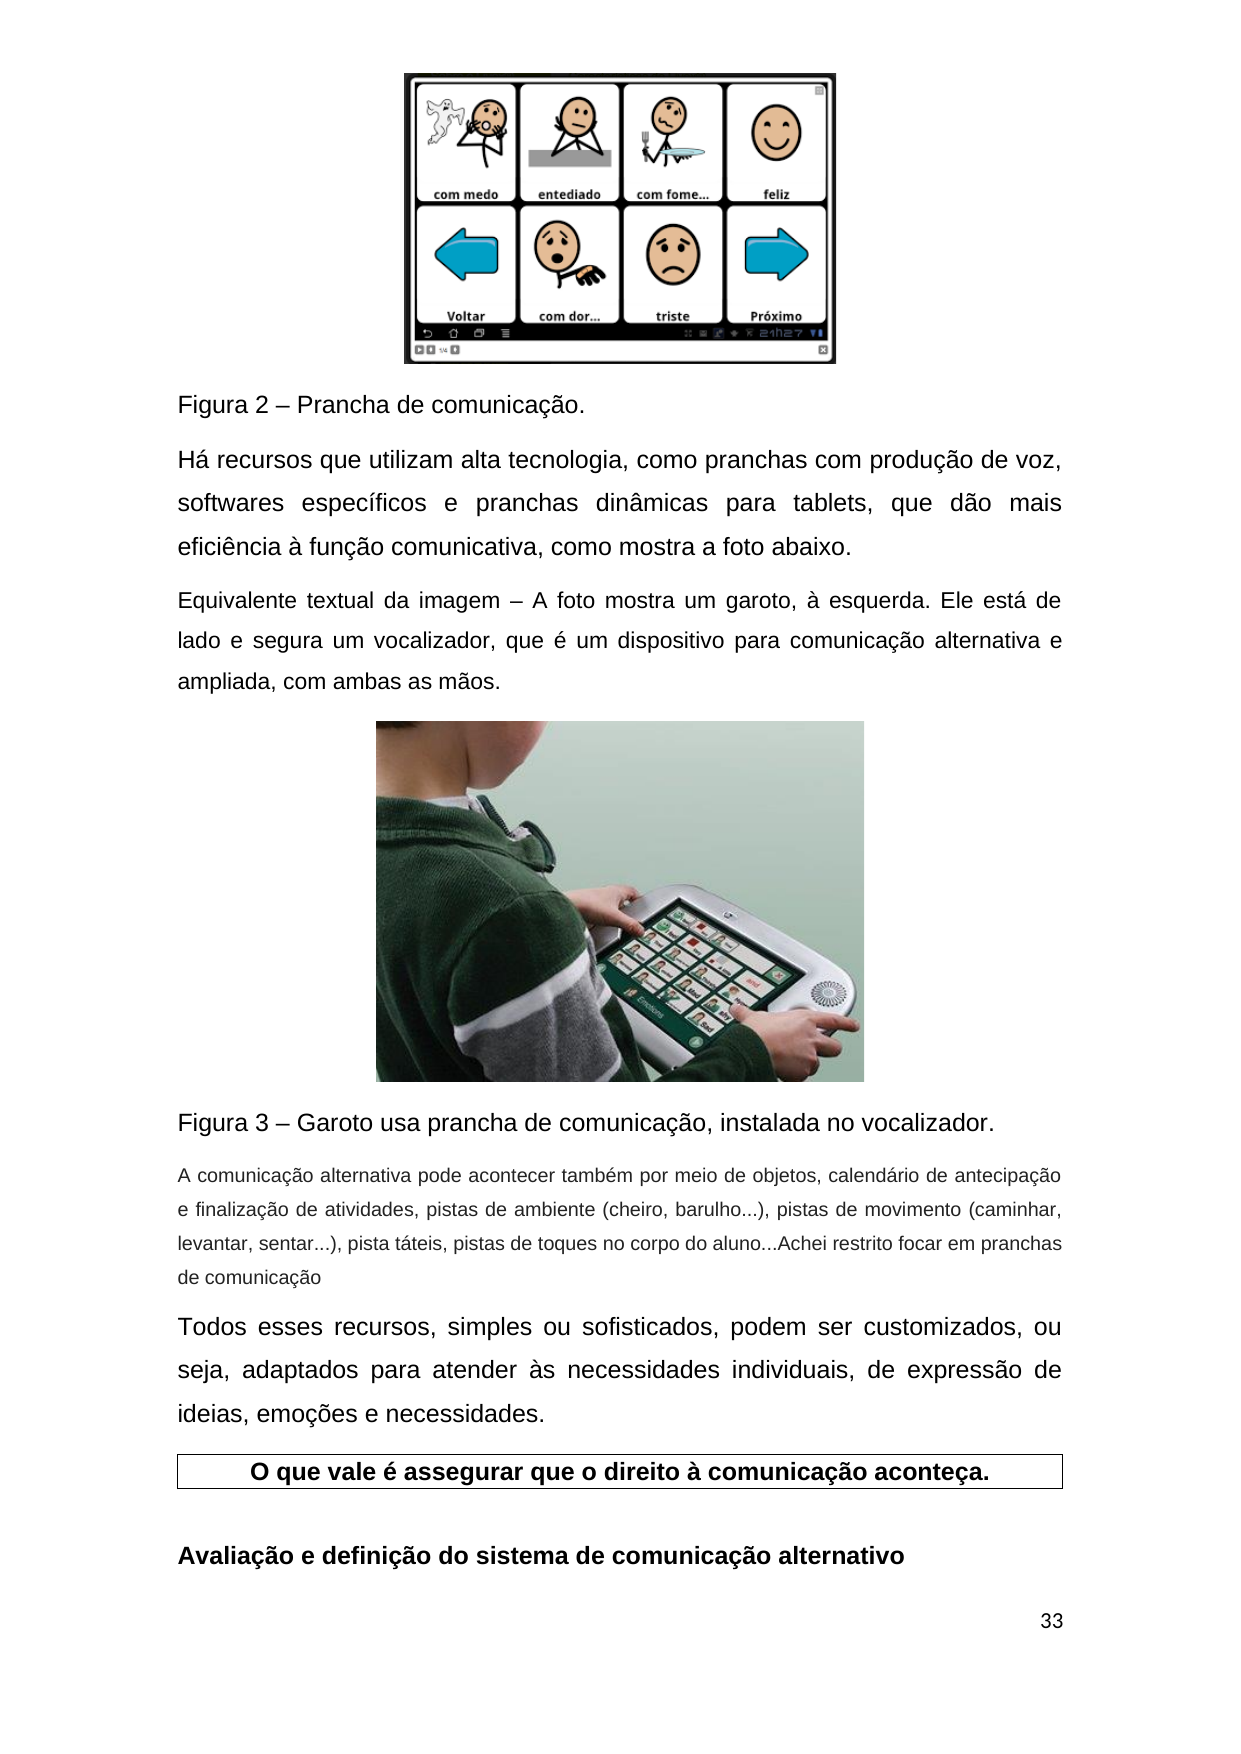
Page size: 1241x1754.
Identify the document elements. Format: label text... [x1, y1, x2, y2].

text A comunicação alternativa pode acontecer também por meio de objetos, calendário de antecipação e finalização de atividades, pistas de ambiente (cheiro, barulho...), pistas de movimento (caminhar, levantar, sentar...), pista táteis, pistas de toques no corpo do aluno...Achei restrito focar em pranchas de comunicação [177, 1164, 1063, 1288]
text O que vale é assegurar que o direito à comunicação aconteça. [178, 1455, 1062, 1488]
text Figura 3 – Garoto usa prancha de comunicação, instalada no vocalizador. [177, 1108, 1063, 1137]
text Há recursos que utilizam alta tecnologia, como pranchas com produção de voz, softwares específicos e pranchas dinâmicas para tablets, que dão mais eficiência à função comunicativa, como mostra a foto abaixo. [177, 445, 1063, 560]
text Equivalente textual da imagem – A foto mostra um garoto, à esquerda. Ele está de lado e segura um vocalizador, que é um dispositivo para comunicação alternativa e ampliada, com ambas as mãos. [177, 587, 1063, 695]
text Todos esses recursos, simples ou sofisticados, podem ser customizados, ou seja, adaptados para atender às necessidades individuais, de expressão de ideias, emoções e necessidades. [177, 1312, 1063, 1427]
text Avaliação e definição do sistema de comunicação alternativo [177, 1541, 1063, 1570]
text Figura 2 – Prancha de comunicação. [177, 389, 1063, 418]
